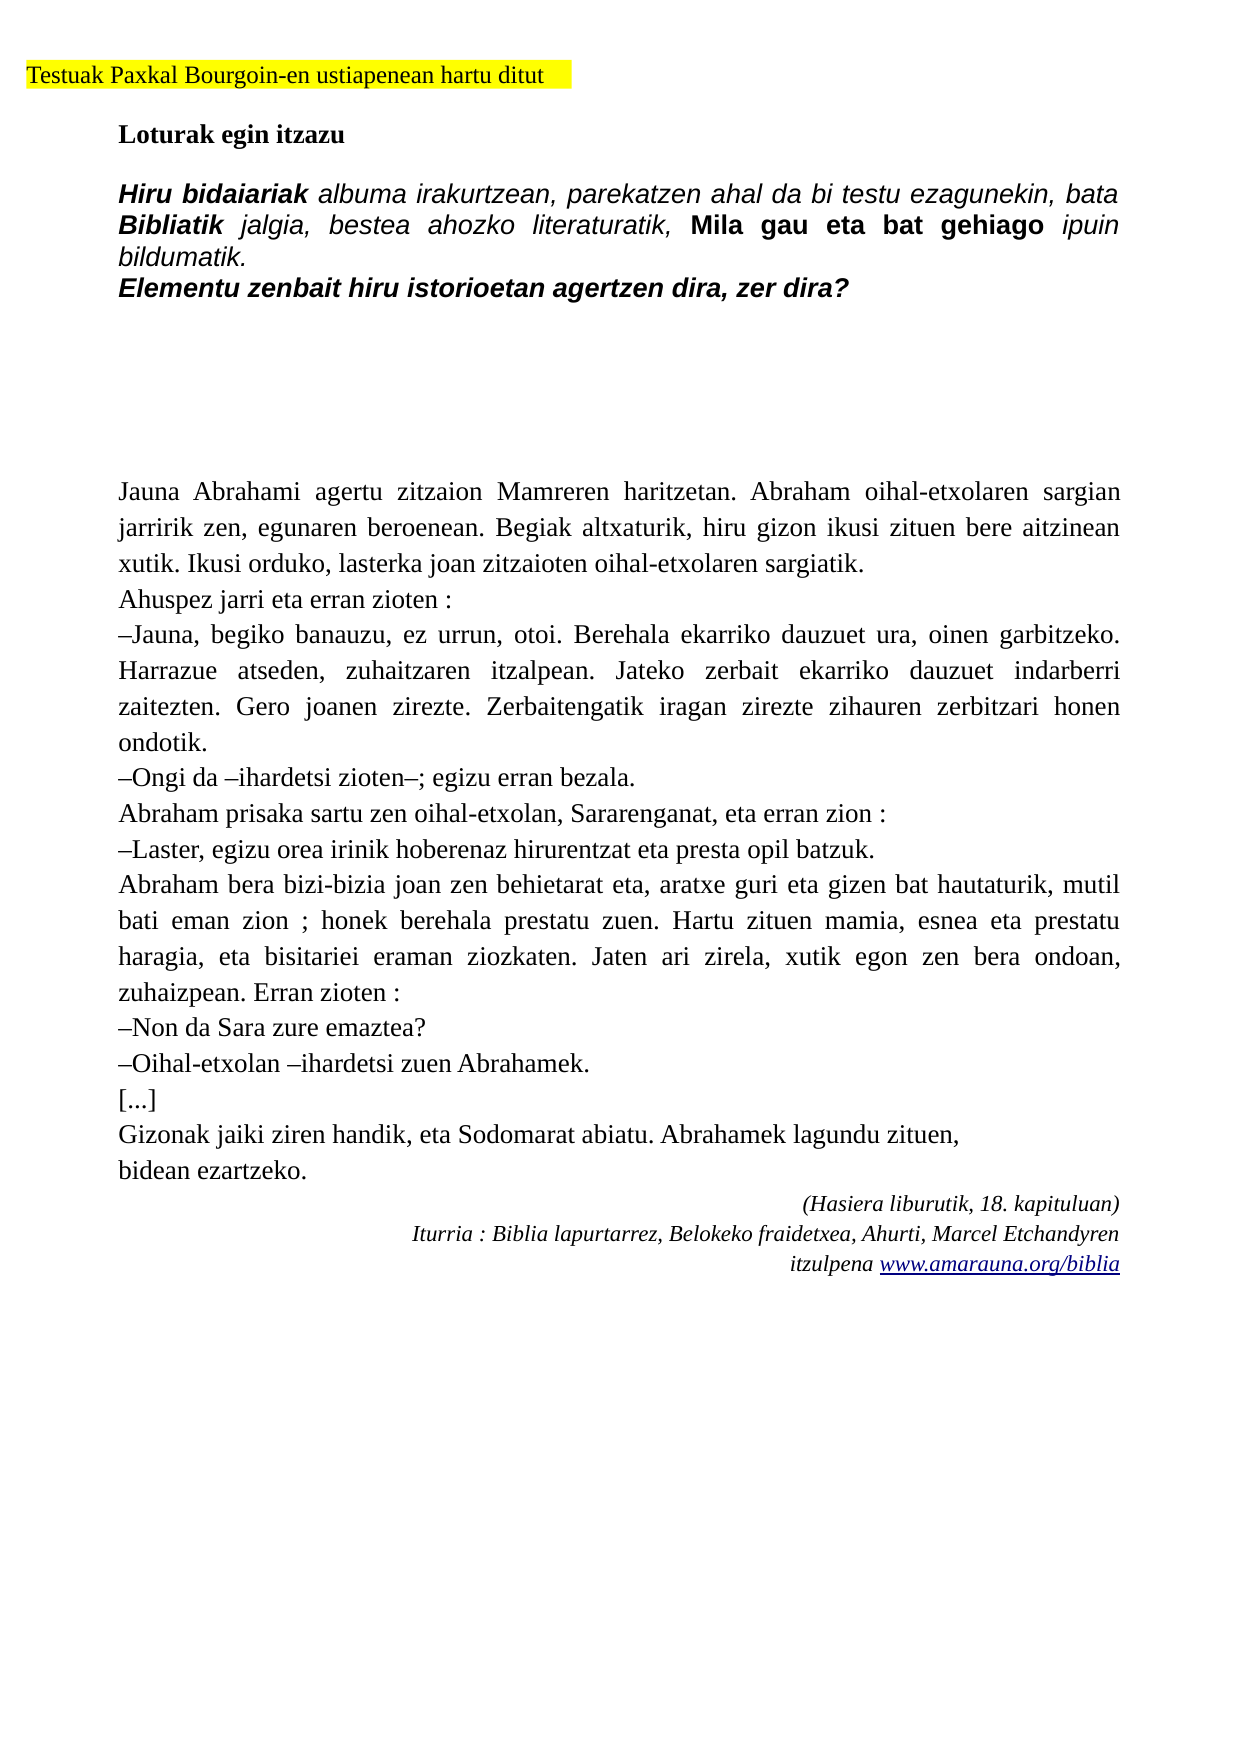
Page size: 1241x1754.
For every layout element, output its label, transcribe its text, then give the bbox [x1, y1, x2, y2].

text (Hasiera liburutik, 18. kapituluan) [118, 1190, 1122, 1216]
text Loturak egin itzazu [118, 118, 1122, 149]
text bidean ezartzeko. [118, 1154, 1122, 1186]
text Hiru bidaiariak albuma irakurtzean, parekatzen ahal da bi testu ezagunekin, bata Bibliatik jalgia, bestea ahozko literaturatik, Mila gau eta bat gehiago ipuin bildumatik. [118, 178, 1122, 272]
text Jauna Abrahami agertu zitzaion Mamreren haritzetan. Abraham oihal-etxolaren sargian jarririk zen, egunaren beroenean. Begiak altxaturik, hiru gizon ikusi zituen bere aitzinean xutik. Ikusi orduko, lasterka joan zitzaioten oihal-etxolaren sargiatik. [118, 476, 1122, 578]
text Iturria : Biblia lapurtarrez, Belokeko fraidetxea, Ahurti, Marcel Etchandyren [118, 1220, 1122, 1247]
text [...] [118, 1083, 1122, 1114]
text –Jauna, begiko banauzu, ez urrun, otoi. Berehala ekarriko dauzuet ura, oinen garbitzeko. Harrazue atseden, zuhaitzaren itzalpean. Jateko zerbait ekarriko dauzuet indarberri zaitezten. Gero joanen zirezte. Zerbaitengatik iragan zirezte zihauren zerbitzari honen ondotik. [118, 618, 1122, 757]
text –Oihal-etxolan –ihardetsi zuen Abrahamek. [118, 1047, 1122, 1078]
text Ahuspez jarri eta erran zioten : [118, 583, 1122, 614]
text Abraham prisaka sartu zen oihal-etxolan, Sararenganat, eta erran zion : [118, 797, 1122, 828]
text –Non da Sara zure emaztea? [118, 1011, 1122, 1043]
text –Laster, egizu orea irinik hoberenaz hirurentzat eta presta opil batzuk. [118, 833, 1122, 864]
text Elementu zenbait hiru istorioetan agertzen dira, zer dira? [118, 272, 1122, 303]
text Gizonak jaiki ziren handik, eta Sodomarat abiatu. Abrahamek lagundu zituen, [118, 1119, 1122, 1150]
text Abraham bera bizi-bizia joan zen behietarat eta, aratxe guri eta gizen bat hautaturik, mutil bati eman zion ; honek berehala prestatu zuen. Hartu zituen mamia, esnea eta prestatu haragia, eta bisitariei eraman ziozkaten. Jaten ari zirela, xutik egon zen bera ondoan, zuhaizpean. Erran zioten : [118, 868, 1122, 1007]
text itzulpena www.amarauna.org/biblia [118, 1251, 1122, 1277]
text –Ongi da –ihardetsi zioten–; egizu erran bezala. [118, 761, 1122, 792]
